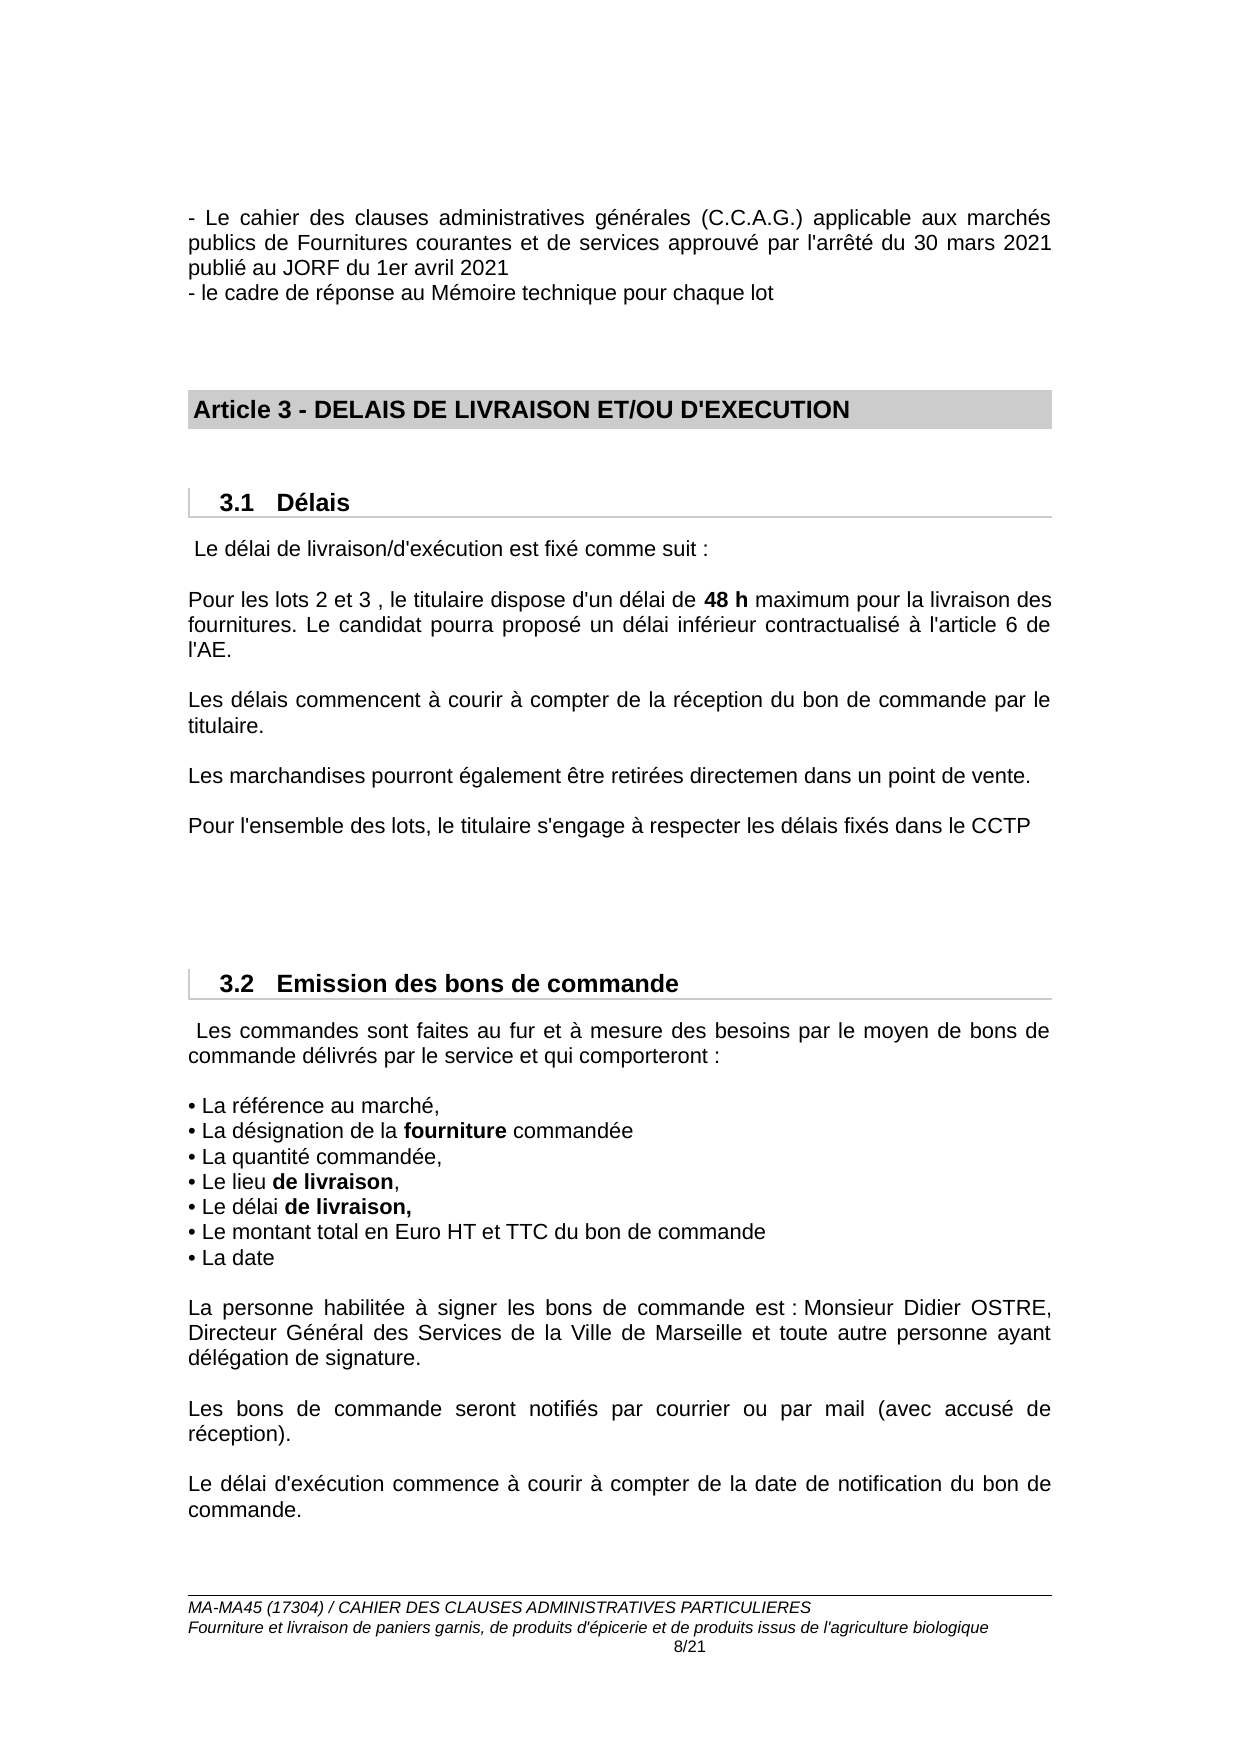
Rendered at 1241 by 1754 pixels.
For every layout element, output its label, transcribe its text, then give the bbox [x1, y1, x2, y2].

text Pour les lots 2 et 3 , le titulaire dispose d'un délai de 48 h maximum pour la livraison des fournitures. Le candidat pourra proposé un délai inférieur contractualisé à l'article 6 de l'AE. [188, 587, 1052, 662]
text Pour l'ensemble des lots, le titulaire s'engage à respecter les délais fixés dans le CCTP [188, 813, 1052, 839]
text - le cadre de réponse au Mémoire technique pour chaque lot [188, 280, 1052, 305]
text • La désignation de la fourniture commandée [188, 1118, 1052, 1143]
text La personne habilitée à signer les bons de commande est : Monsieur Didier OSTRE, Directeur Général des Services de la Ville de Marseille et toute autre personne ayant délégation de signature. [188, 1295, 1052, 1370]
subtitle DELAIS DE LIVRAISON ET/OU D'EXECUTION [190, 392, 1050, 427]
subtitle Délais [190, 488, 1052, 516]
text Les commandes sont faites au fur et à mesure des besoins par le moyen de bons de commande délivrés par le service et qui comporteront : [188, 1017, 1052, 1068]
text • La date [188, 1244, 1052, 1269]
text • La référence au marché, [188, 1093, 1052, 1118]
text • Le lieu de livraison, [188, 1169, 1052, 1194]
subtitle Emission des bons de commande [190, 969, 1052, 998]
text Les bons de commande seront notifiés par courrier ou par mail (avec accusé de réception). [188, 1396, 1052, 1446]
text - Le cahier des clauses administratives générales (C.C.A.G.) applicable aux marchés publics de Fournitures courantes et de services approuvé par l'arrêté du 30 mars 2021 publié au JORF du 1er avril 2021 [188, 204, 1052, 280]
text Les délais commencent à courir à compter de la réception du bon de commande par le titulaire. [188, 687, 1052, 738]
text Les marchandises pourront également être retirées directemen dans un point de vente. [188, 763, 1052, 788]
text • La quantité commandée, [188, 1143, 1052, 1169]
text Le délai de livraison/d'exécution est fixé comme suit : [188, 536, 1052, 561]
text • Le délai de livraison, [188, 1194, 1052, 1219]
text Le délai d'exécution commence à courir à compter de la date de notification du bon de commande. [188, 1471, 1052, 1522]
text • Le montant total en Euro HT et TTC du bon de commande [188, 1219, 1052, 1244]
